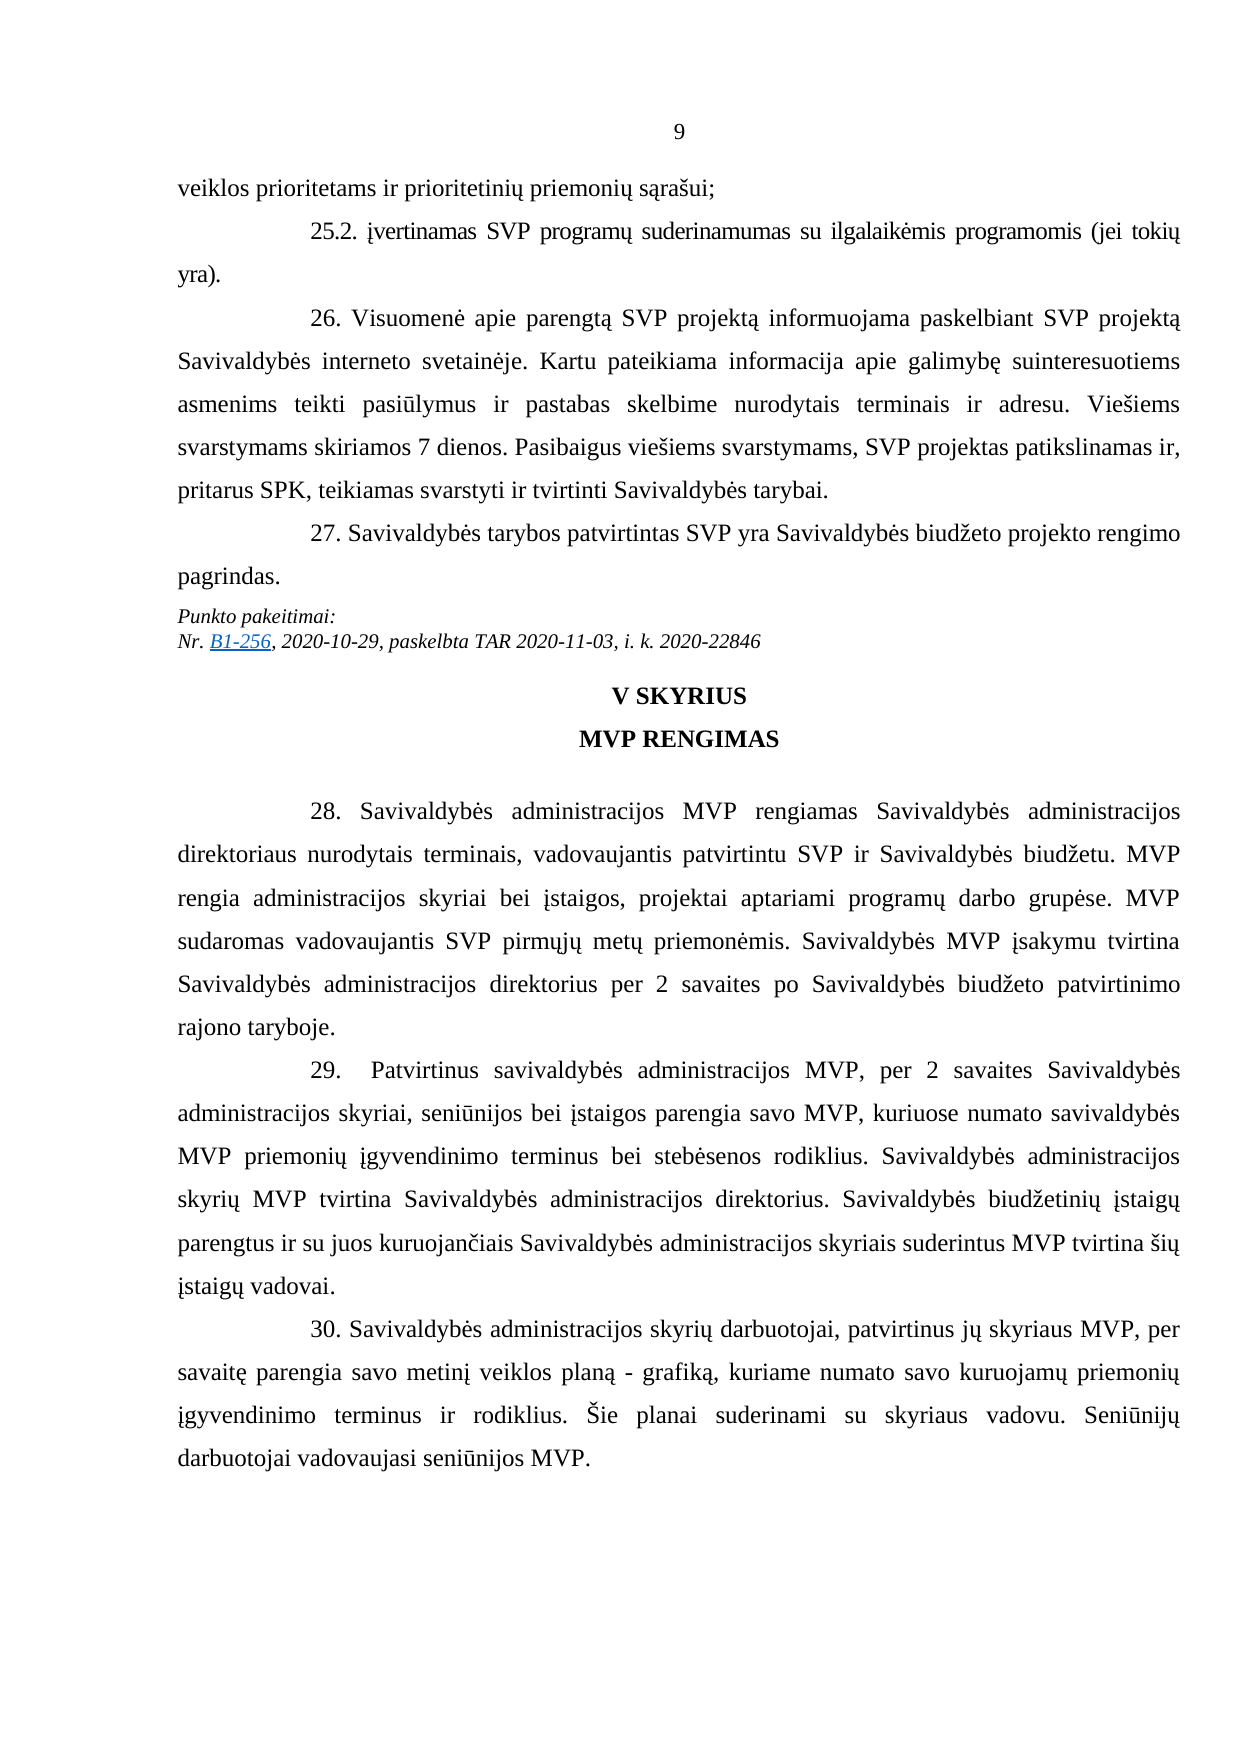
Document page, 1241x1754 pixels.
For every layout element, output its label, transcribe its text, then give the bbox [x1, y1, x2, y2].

text MVP RENGIMAS [177, 724, 1181, 753]
text V SKYRIUS [177, 681, 1181, 710]
text Punkto pakeitimai: [177, 604, 1181, 628]
text 29. Patvirtinus savivaldybės administracijos MVP, per 2 savaites Savivaldybės administracijos skyriai, seniūnijos bei įstaigos parengia savo MVP, kuriuose numato savivaldybės MVP priemonių įgyvendinimo terminus bei stebėsenos rodiklius. Savivaldybės administracijos skyrių MVP tvirtina Savivaldybės administracijos direktorius. Savivaldybės biudžetinių įstaigų parengtus ir su juos kuruojančiais Savivaldybės administracijos skyriais suderintus MVP tvirtina šių įstaigų vadovai. [177, 1055, 1181, 1299]
text Nr. B1-256, 2020-10-29, paskelbta TAR 2020-11-03, i. k. 2020-22846 [177, 628, 1181, 653]
text 25.2. įvertinamas SVP programų suderinamumas su ilgalaikėmis programomis (jei tokių yra). [177, 216, 1181, 288]
text 27. Savivaldybės tarybos patvirtintas SVP yra Savivaldybės biudžeto projekto rengimo pagrindas. [177, 518, 1181, 590]
text 26. Visuomenė apie parengtą SVP projektą informuojama paskelbiant SVP projektą Savivaldybės interneto svetainėje. Kartu pateikiama informacija apie galimybę suinteresuotiems asmenims teikti pasiūlymus ir pastabas skelbime nurodytais terminais ir adresu. Viešiems svarstymams skiriamos 7 dienos. Pasibaigus viešiems svarstymams, SVP projektas patikslinamas ir, pritarus SPK, teikiamas svarstyti ir tvirtinti Savivaldybės tarybai. [177, 303, 1181, 504]
text 28. Savivaldybės administracijos MVP rengiamas Savivaldybės administracijos direktoriaus nurodytais terminais, vadovaujantis patvirtintu SVP ir Savivaldybės biudžetu. MVP rengia administracijos skyriai bei įstaigos, projektai aptariami programų darbo grupėse. MVP sudaromas vadovaujantis SVP pirmųjų metų priemonėmis. Savivaldybės MVP įsakymu tvirtina Savivaldybės administracijos direktorius per 2 savaites po Savivaldybės biudžeto patvirtinimo rajono taryboje. [177, 796, 1181, 1041]
text veiklos prioritetams ir prioritetinių priemonių sąrašui; [177, 173, 1181, 202]
text 30. Savivaldybės administracijos skyrių darbuotojai, patvirtinus jų skyriaus MVP, per savaitę parengia savo metinį veiklos planą - grafiką, kuriame numato savo kuruojamų priemonių įgyvendinimo terminus ir rodiklius. Šie planai suderinami su skyriaus vadovu. Seniūnijų darbuotojai vadovaujasi seniūnijos MVP. [177, 1314, 1181, 1472]
